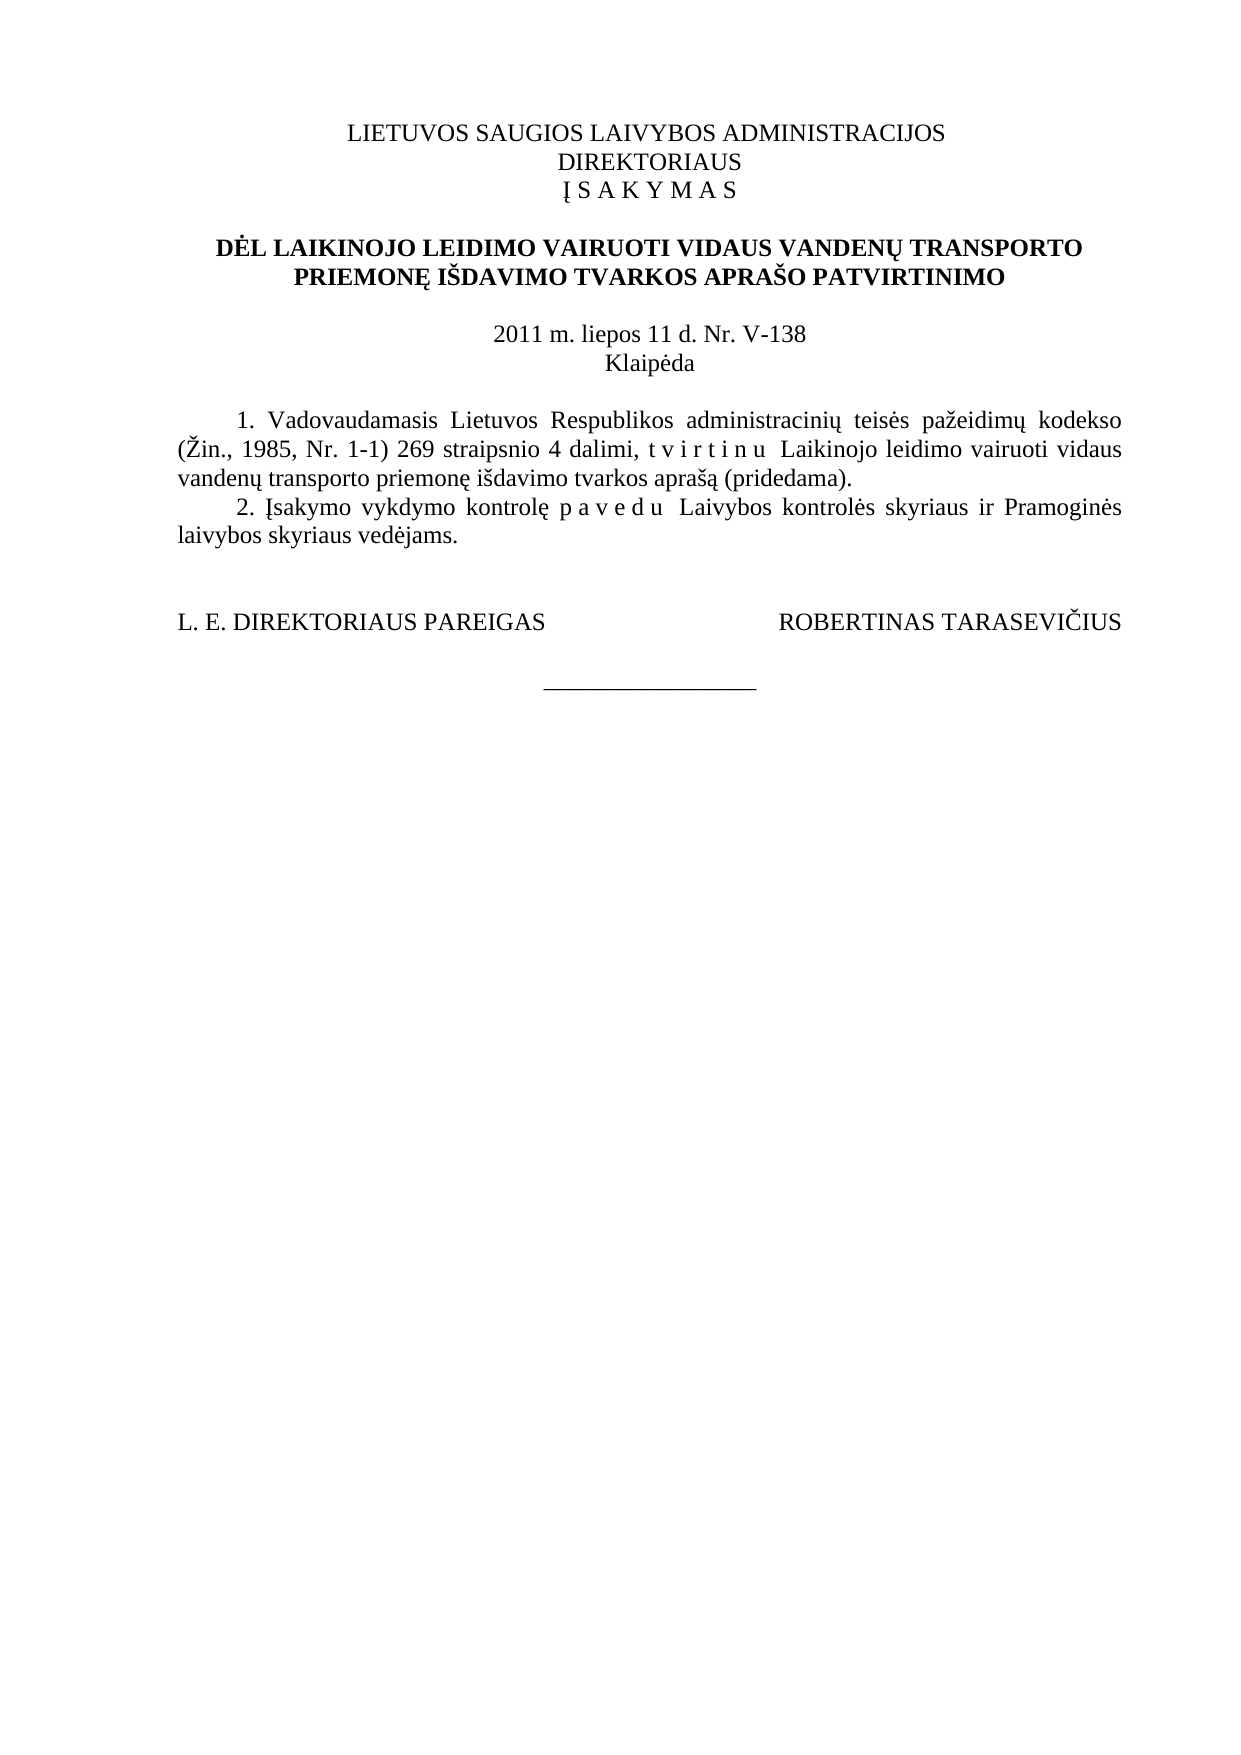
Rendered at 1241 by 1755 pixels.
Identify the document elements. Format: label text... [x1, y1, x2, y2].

text ĮSAKYMAS [177, 176, 1122, 204]
text DirektoriAus [177, 147, 1122, 176]
text 2011 m. liepos 11 d. Nr. V-138 [177, 319, 1122, 348]
text Lietuvos saugios laivybos administracijos [177, 118, 1122, 147]
text DĖL LAIKINOJO LEIDIMO VAIRUOTI VIDAUS VANDENŲ TRANSPORTO PRIEMONĘ IŠDAVIMO TVARKOS APRAŠO PATVIRTINIMO [177, 233, 1122, 291]
text L. e. direktoriaus pareigas Robertinas Tarasevičius [177, 607, 1122, 636]
text 2. Įsakymo vykdymo kontrolę pavedu Laivybos kontrolės skyriaus ir Pramoginės laivybos skyriaus vedėjams. [177, 492, 1122, 549]
text 1. Vadovaudamasis Lietuvos Respublikos administracinių teisės pažeidimų kodekso (Žin., 1985, Nr. 1-1) 269 straipsnio 4 dalimi, tvirtinu Laikinojo leidimo vairuoti vidaus vandenų transporto priemonę išdavimo tvarkos aprašą (pridedama). [177, 406, 1122, 492]
text _________________ [177, 664, 1122, 693]
text Klaipėda [177, 348, 1122, 377]
